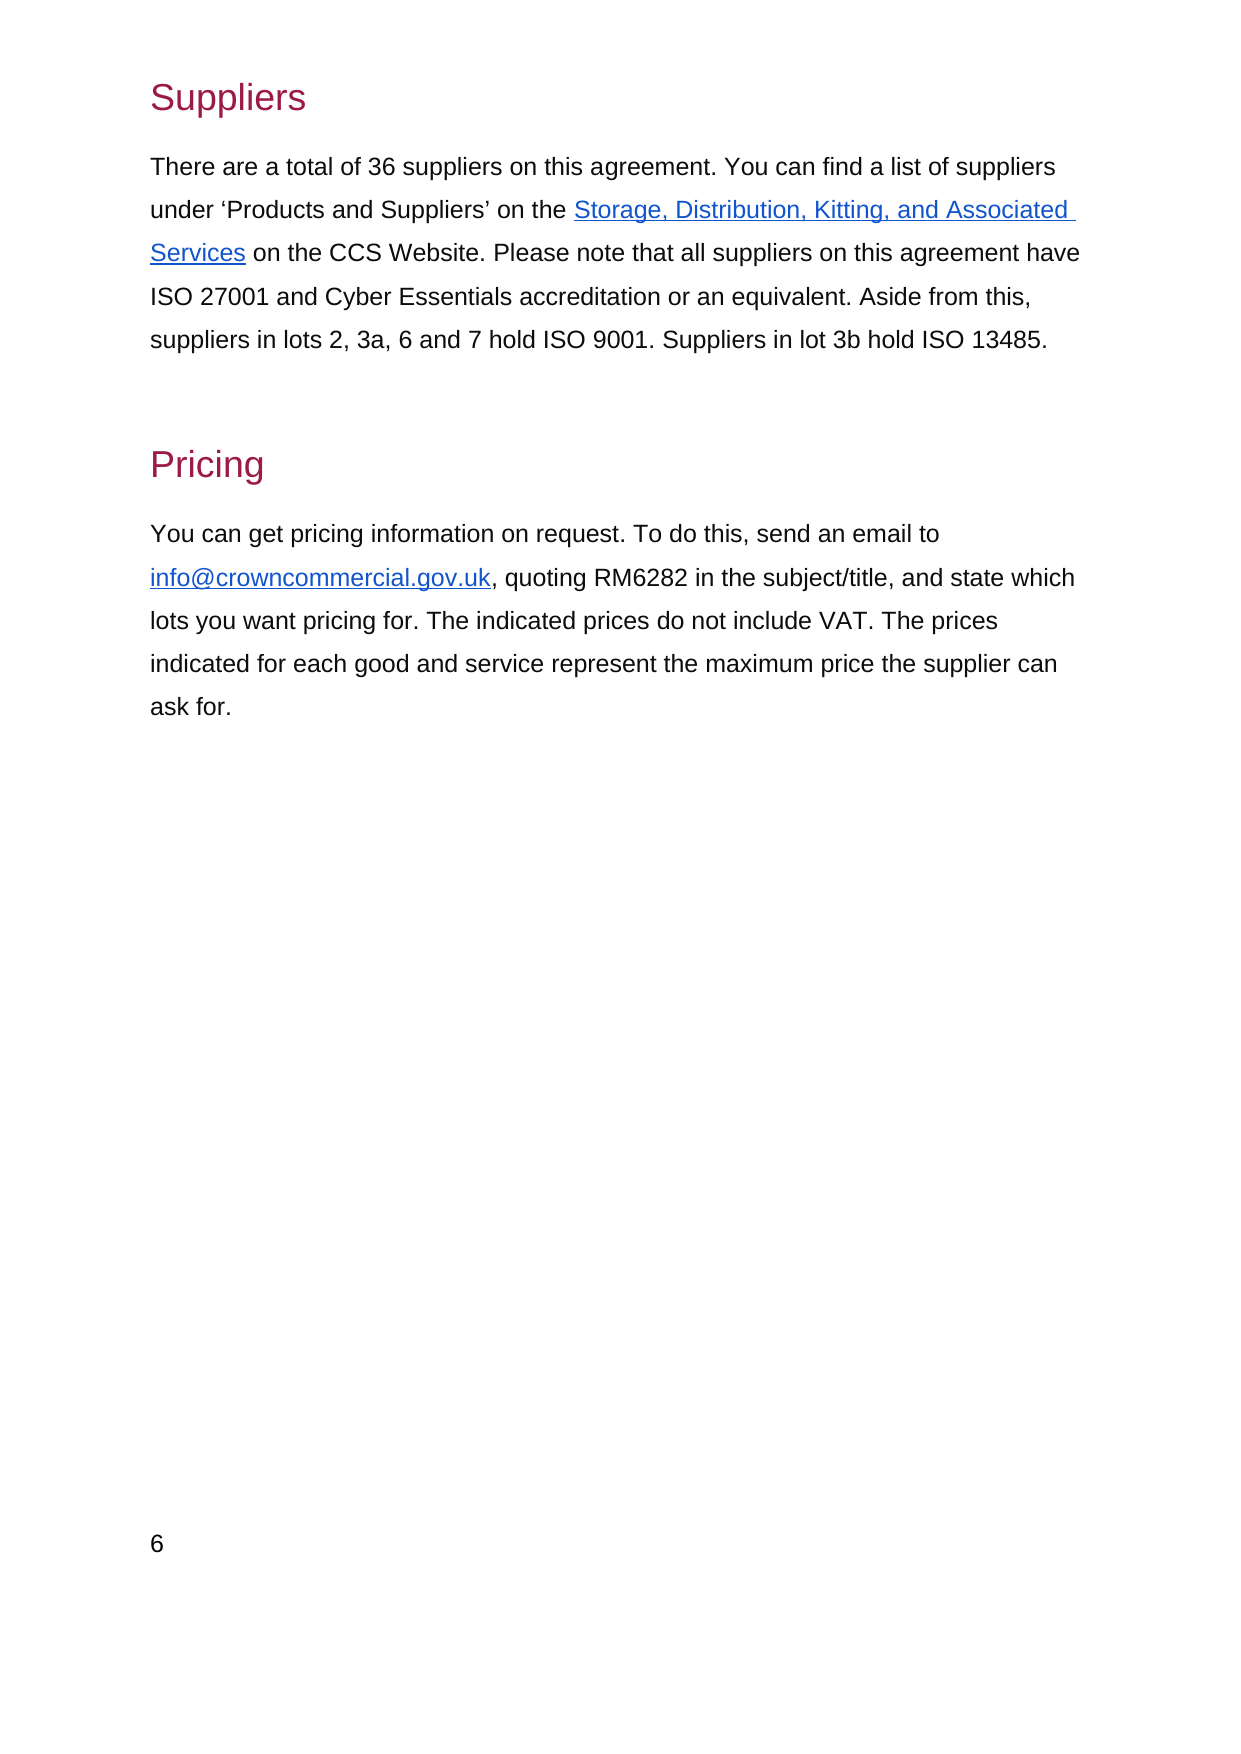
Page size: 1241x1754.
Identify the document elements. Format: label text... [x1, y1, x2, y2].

text You can get pricing information on request. To do this, send an email to info@crowncommercial.gov.uk, quoting RM6282 in the subject/title, and state which lots you want pricing for. The indicated prices do not include VAT. The prices indicated for each good and service represent the maximum price the supplier can ask for. [150, 519, 1090, 721]
text There are a total of 36 suppliers on this agreement. You can find a list of suppliers under ‘Products and Suppliers’ on the Storage, Distribution, Kitting, and Associated Services on the CCS Website. Please note that all suppliers on this agreement have ISO 27001 and Cyber Essentials accreditation or an equivalent. Aside from this, suppliers in lots 2, 3a, 6 and 7 hold ISO 9001. Suppliers in lot 3b hold ISO 13485. [150, 152, 1090, 397]
subtitle Pricing [150, 442, 1090, 485]
subtitle Suppliers [150, 75, 1090, 118]
